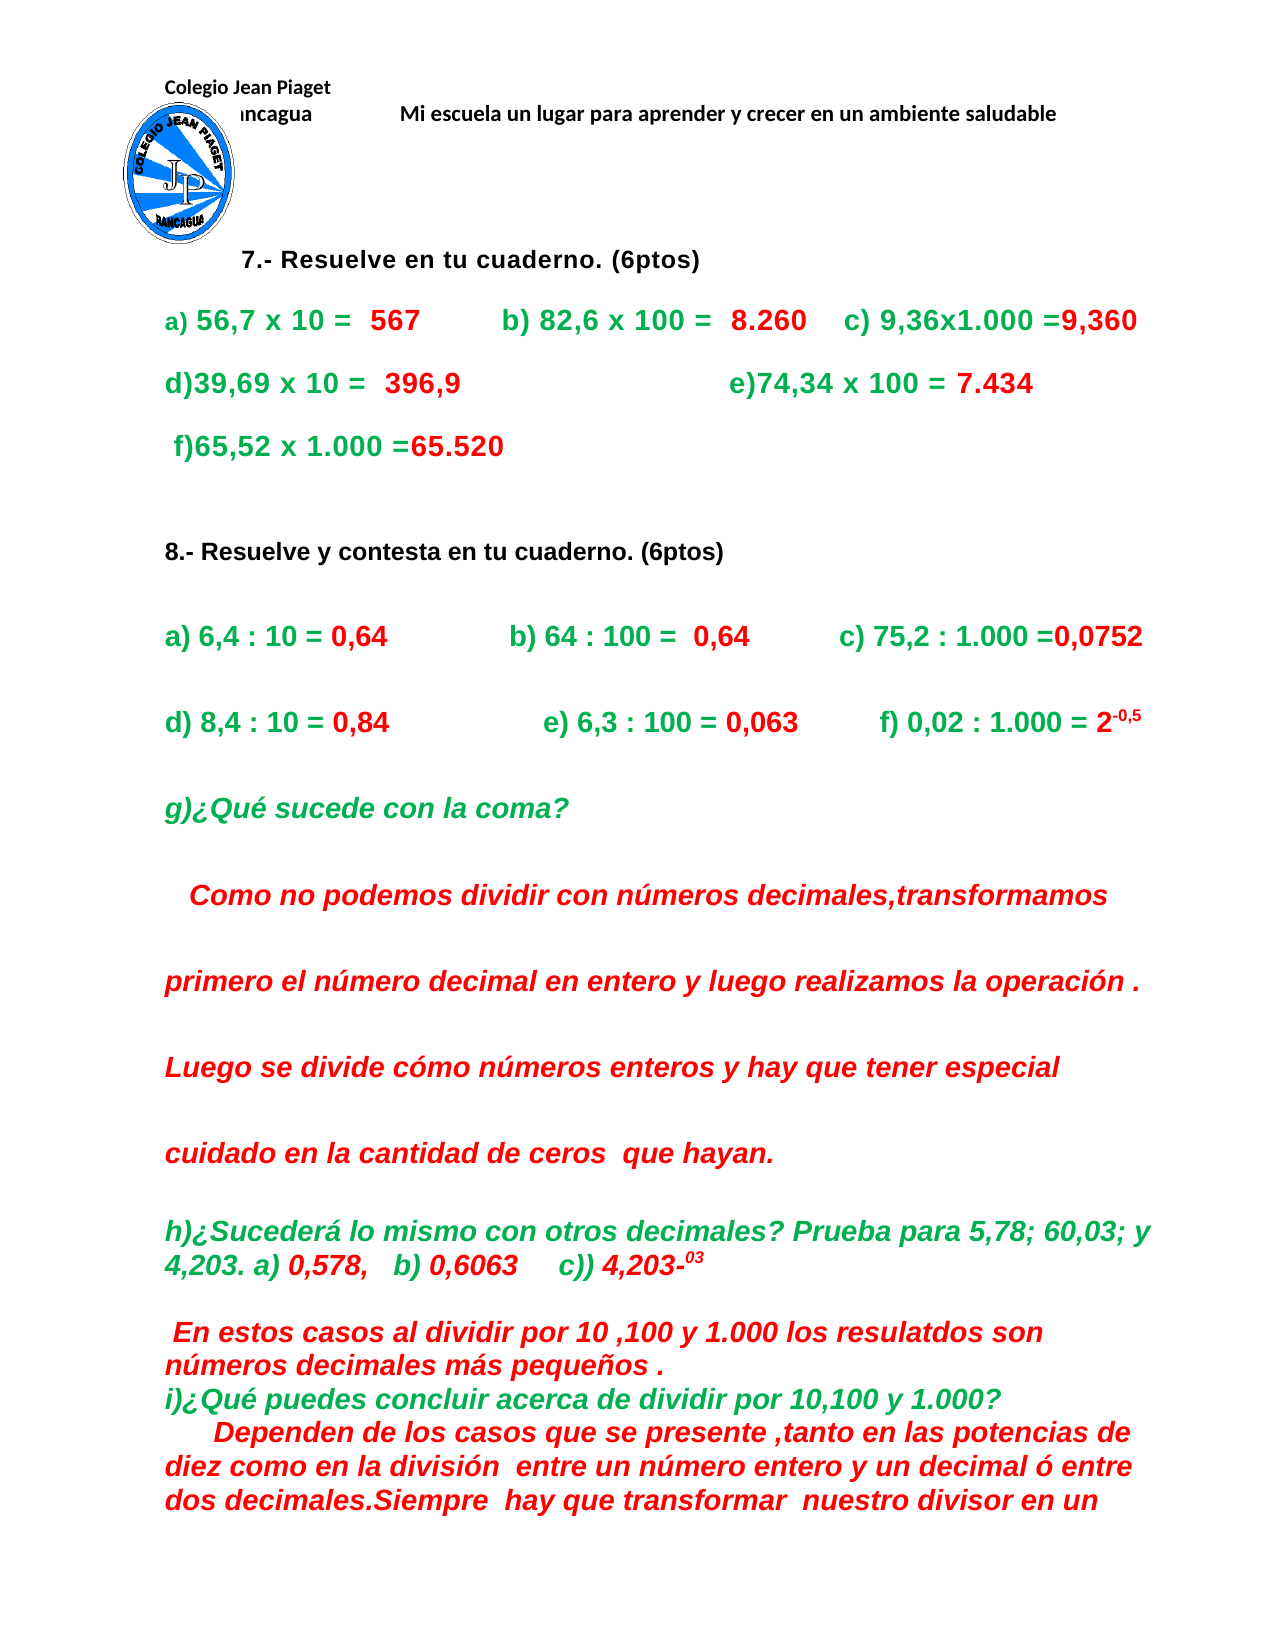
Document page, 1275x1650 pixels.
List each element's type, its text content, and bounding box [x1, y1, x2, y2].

text 8.- Resuelve y contesta en tu cuaderno. (6ptos) [164, 491, 1154, 578]
text a) 56,7 x 10 = 567 b) 82,6 x 100 = 8.260 c) 9,36x1.000 =9,360 [164, 303, 1154, 337]
text g)¿Qué sucede con la coma? [164, 750, 1154, 836]
text d)39,69 x 10 = 396,9 e)74,34 x 100 = 7.434 [164, 366, 1154, 399]
text f)65,52 x 1.000 =65.520 [164, 429, 1154, 462]
text i)¿Qué puedes concluir acerca de dividir por 10,100 y 1.000? [164, 1382, 1154, 1415]
text 7.- Resuelve en tu cuaderno. (6ptos) [164, 245, 1154, 274]
text En estos casos al dividir por 10 ,100 y 1.000 los resulatdos son números decimales más pequeños . [164, 1315, 1154, 1382]
text d) 8,4 : 10 = 0,84 e) 6,3 : 100 = 0,063 f) 0,02 : 1.000 = 2-0,5 [164, 664, 1154, 750]
text a) 6,4 : 10 = 0,64 b) 64 : 100 = 0,64 c) 75,2 : 1.000 =0,0752 [164, 578, 1154, 664]
text Dependen de los casos que se presente ,tanto en las potencias de diez como en la división entre un número entero y un decimal ó entre dos decimales.Siempre hay que transformar nuestro divisor en un [164, 1415, 1154, 1516]
text Como no podemos dividir con números decimales,transformamos primero el número decimal en entero y luego realizamos la operación . Luego se divide cómo números enteros y hay que tener especial cuidado en la cantidad de ceros que hayan. [164, 836, 1154, 1181]
text h)¿Sucederá lo mismo con otros decimales? Prueba para 5,78; 60,03; y 4,203. a) 0,578, b) 0,6063 c)) 4,203-03 [164, 1214, 1154, 1281]
